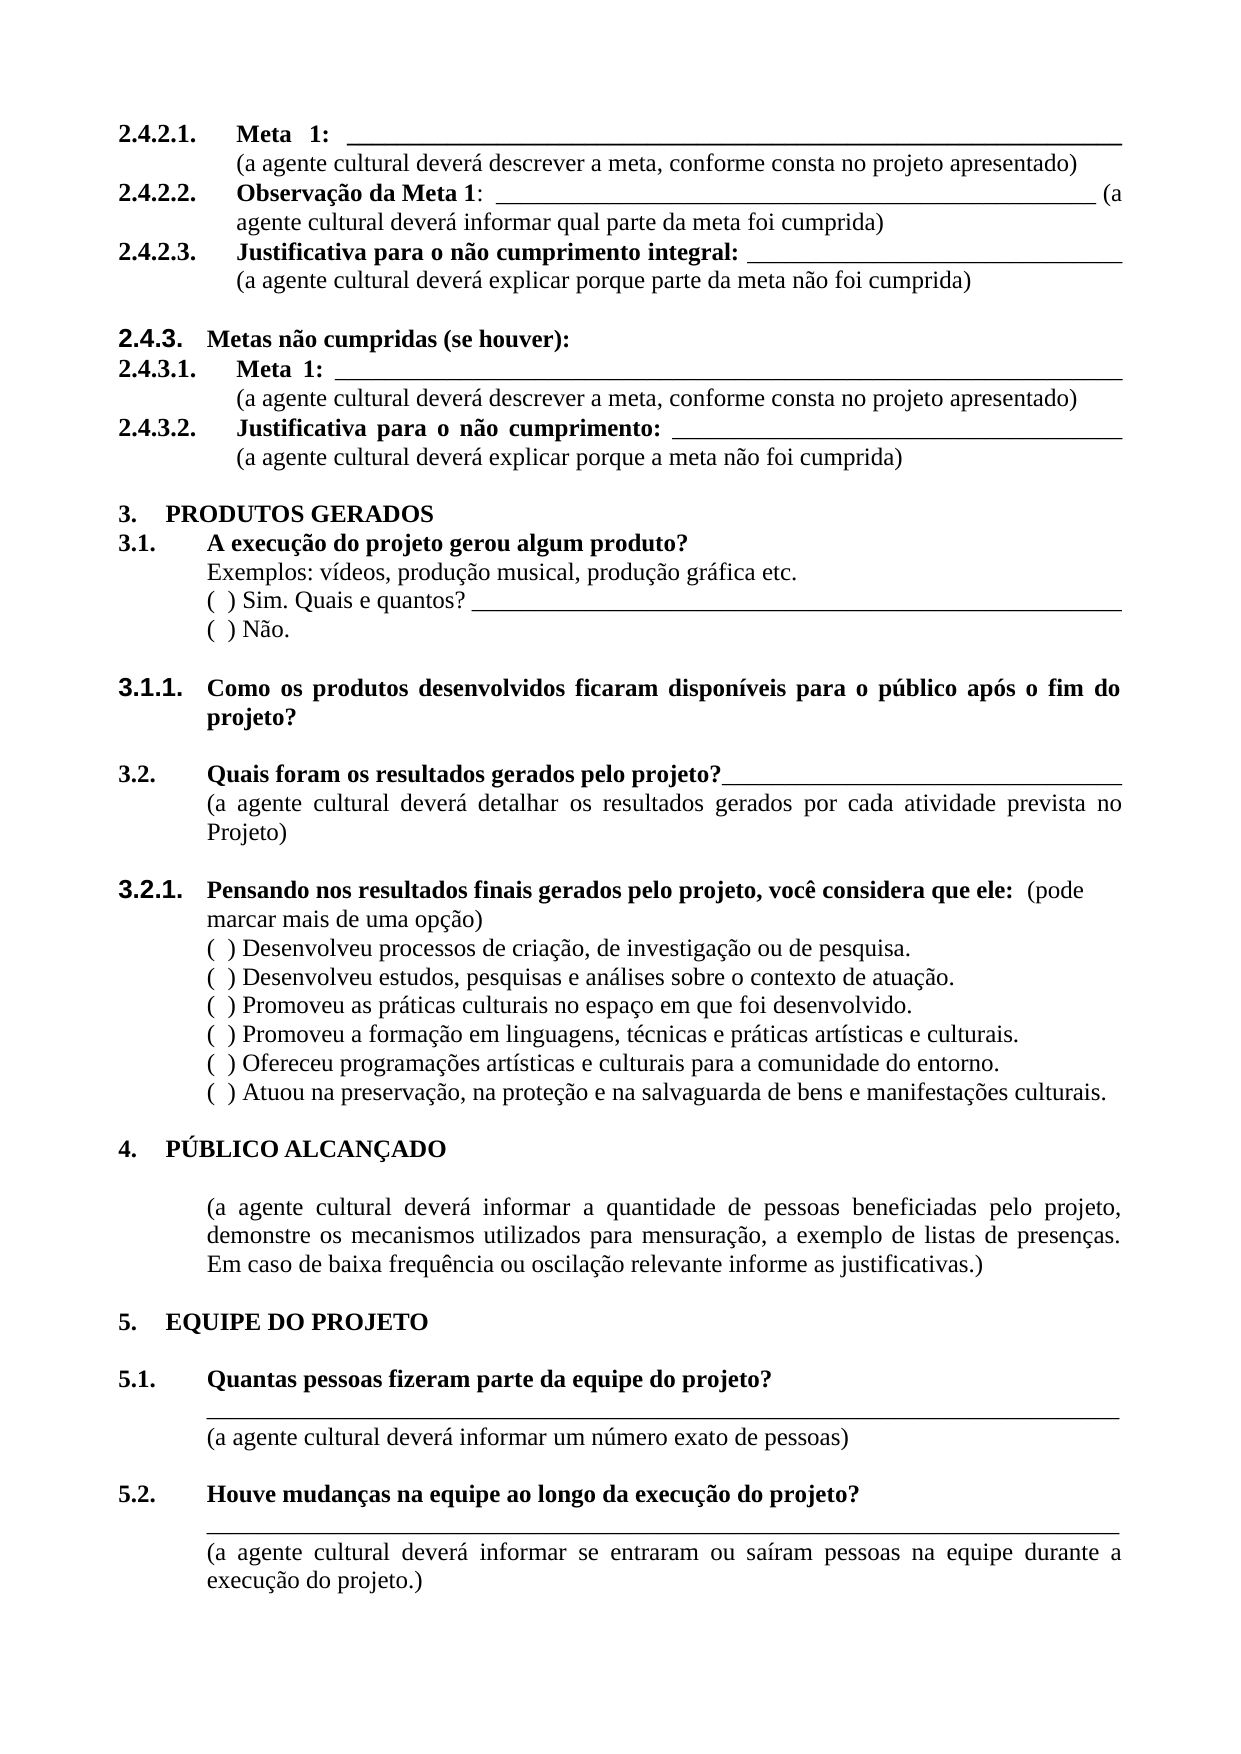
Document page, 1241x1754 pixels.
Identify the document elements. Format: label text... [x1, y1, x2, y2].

list Justificativa para o não cumprimento: ____________________________________ (a agente cultural deverá explicar porque a meta não foi cumprida) [118, 412, 1122, 471]
list Houve mudanças na equipe ao longo da execução do projeto? _________________________________________________________________________ [118, 1479, 1122, 1537]
list PRODUTOS GERADOS [118, 499, 1122, 528]
list ( ) Desenvolveu processos de criação, de investigação ou de pesquisa. [118, 933, 1122, 962]
list (a agente cultural deverá informar a quantidade de pessoas beneficiadas pelo projeto, demonstre os mecanismos utilizados para mensuração, a exemplo de listas de presenças. Em caso de baixa frequência ou oscilação relevante informe as justificativas.) [118, 1192, 1122, 1278]
list Quais foram os resultados gerados pelo projeto?________________________________ [118, 759, 1122, 788]
list EQUIPE DO PROJETO [118, 1307, 1122, 1335]
list (a agente cultural deverá informar um número exato de pessoas) [118, 1422, 1122, 1450]
list ( ) Não. [118, 614, 1122, 643]
list ( ) Desenvolveu estudos, pesquisas e análises sobre o contexto de atuação. [118, 962, 1122, 990]
list Metas não cumpridas (se houver): [118, 323, 1122, 353]
list A execução do projeto gerou algum produto? [118, 528, 1122, 557]
list Observação da Meta 1: ________________________________________________ (a agente cultural deverá informar qual parte da meta foi cumprida) [118, 177, 1122, 236]
list PÚBLICO ALCANÇADO [118, 1134, 1122, 1163]
list Como os produtos desenvolvidos ficaram disponíveis para o público após o fim do projeto? [118, 672, 1122, 730]
list ( ) Sim. Quais e quantos? ____________________________________________________ [118, 586, 1122, 614]
list (a agente cultural deverá informar se entraram ou saíram pessoas na equipe durante a execução do projeto.) [118, 1537, 1122, 1594]
list ( ) Atuou na preservação, na proteção e na salvaguarda de bens e manifestações culturais. [118, 1077, 1122, 1105]
list Justificativa para o não cumprimento integral: ______________________________ (a agente cultural deverá explicar porque parte da meta não foi cumprida) [118, 236, 1122, 294]
list (a agente cultural deverá detalhar os resultados gerados por cada atividade prevista no Projeto) [118, 788, 1122, 845]
list ( ) Promoveu as práticas culturais no espaço em que foi desenvolvido. [118, 990, 1122, 1019]
list Exemplos: vídeos, produção musical, produção gráfica etc. [118, 557, 1122, 586]
list Quantas pessoas fizeram parte da equipe do projeto?_________________________________________________________________________ [118, 1364, 1122, 1422]
list Meta 1: _______________________________________________________________ (a agente cultural deverá descrever a meta, conforme consta no projeto apresentado) [118, 353, 1122, 412]
list ( ) Promoveu a formação em linguagens, técnicas e práticas artísticas e culturais. [118, 1019, 1122, 1048]
list Pensando nos resultados finais gerados pelo projeto, você considera que ele: (pode marcar mais de uma opção) [118, 874, 1122, 933]
list ( ) Ofereceu programações artísticas e culturais para a comunidade do entorno. [118, 1048, 1122, 1077]
list Meta 1: ______________________________________________________________ (a agente cultural deverá descrever a meta, conforme consta no projeto apresentado) [118, 118, 1122, 177]
